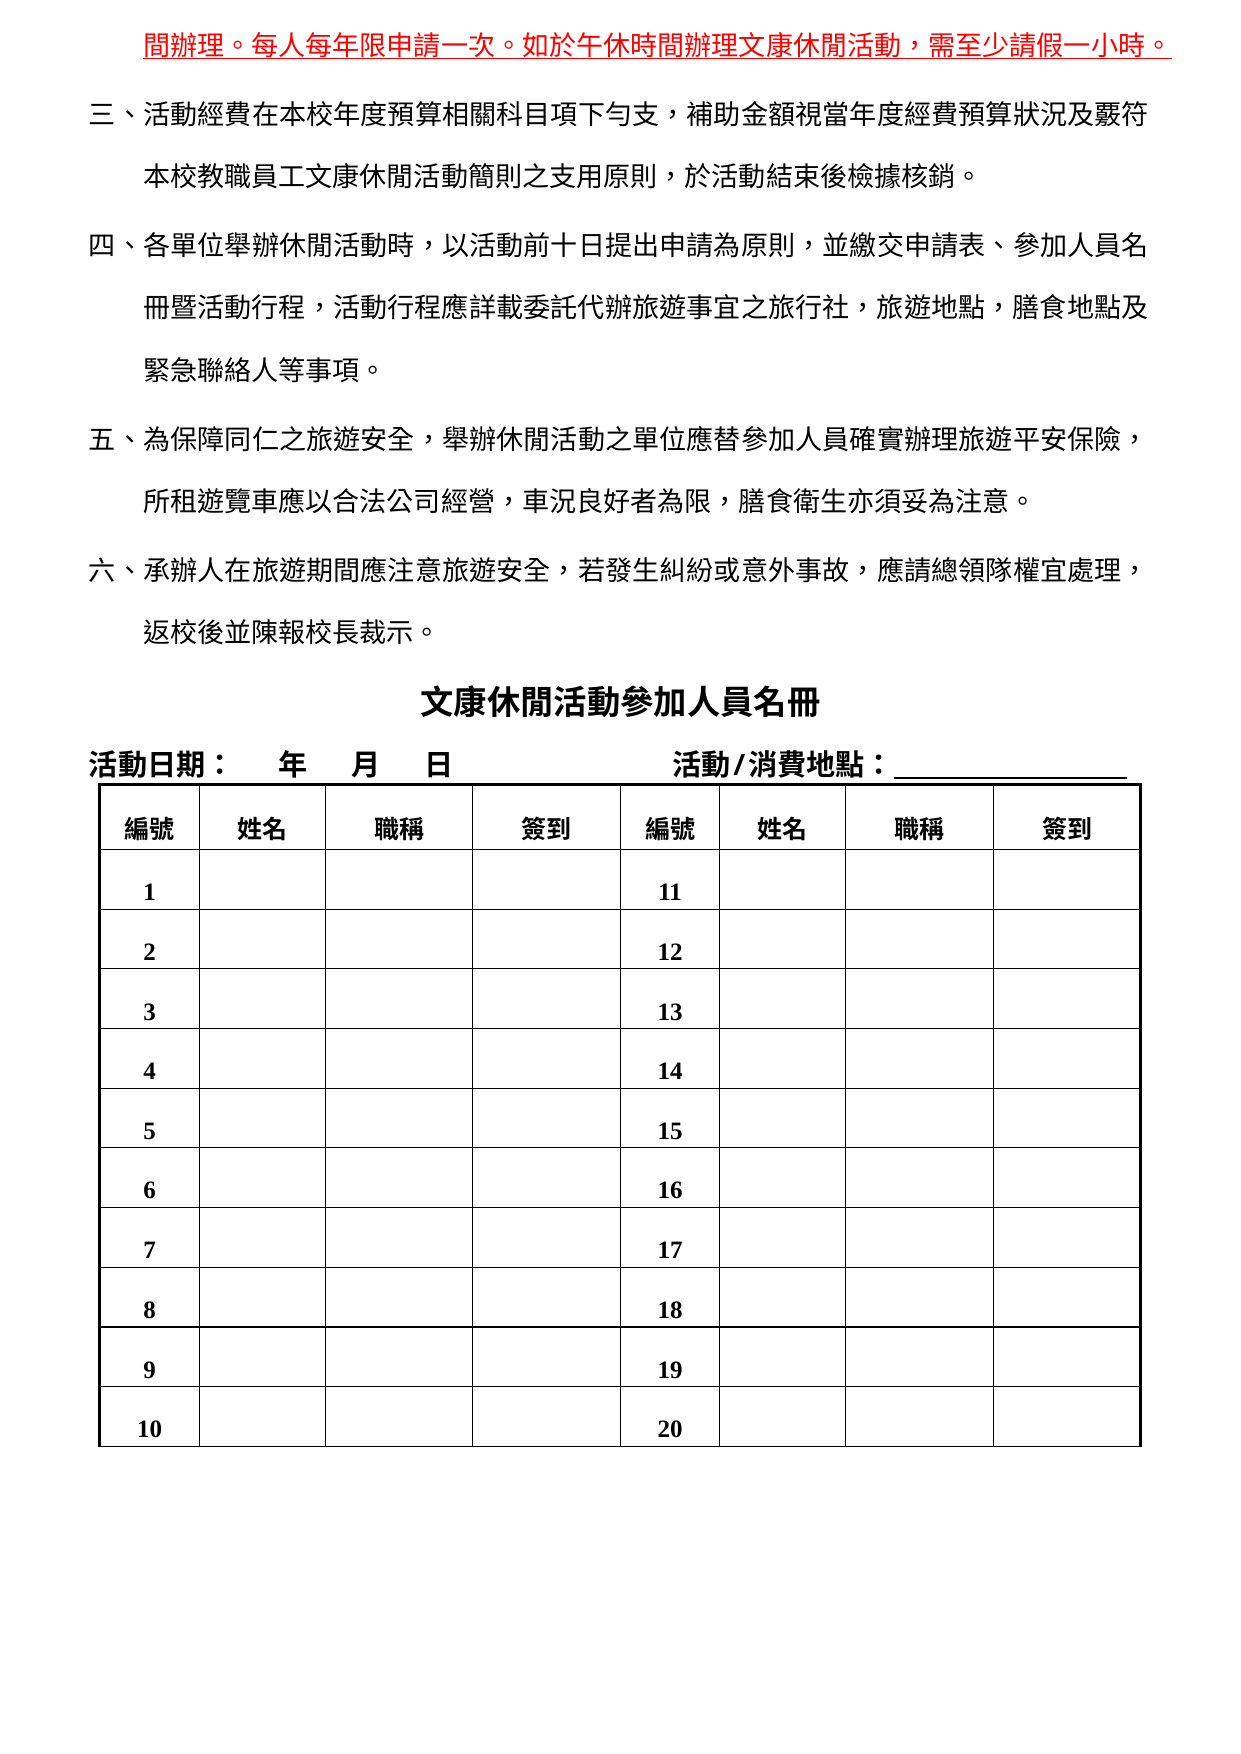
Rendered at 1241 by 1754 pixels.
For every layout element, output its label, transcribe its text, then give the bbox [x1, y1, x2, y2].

text 三、活動經費在本校年度預算相關科目項下勻支，補助金額視當年度經費預算狀況及覈符本校教職員工文康休閒活動簡則之支用原則，於活動結束後檢據核銷。 [89, 71, 1152, 196]
table_cell [200, 910, 325, 968]
table_header 簽到 [994, 786, 1139, 849]
table_cell [720, 910, 845, 968]
table_cell [473, 850, 620, 908]
table_cell [473, 1208, 620, 1267]
table_cell [473, 1328, 620, 1386]
text 四、各單位舉辦休閒活動時，以活動前十日提出申請為原則，並繳交申請表、參加人員名冊暨活動行程，活動行程應詳載委託代辦旅遊事宜之旅行社，旅遊地點，膳食地點及緊急聯絡人等事項。 [89, 202, 1152, 389]
table_cell [473, 1148, 620, 1207]
table_cell 8 [101, 1268, 199, 1326]
table_cell [994, 850, 1139, 908]
table_cell [326, 1148, 472, 1207]
table_cell [994, 910, 1139, 968]
table_cell 1 [101, 850, 199, 908]
table_cell [720, 969, 845, 1028]
table_cell [326, 1268, 472, 1326]
text 五、為保障同仁之旅遊安全，舉辦休閒活動之單位應替參加人員確實辦理旅遊平安保險，所租遊覽車應以合法公司經營，車況良好者為限，膳食衛生亦須妥為注意。 [89, 396, 1152, 521]
table_cell 10 [101, 1387, 199, 1446]
table_header 編號 [101, 786, 199, 849]
table_cell [994, 969, 1139, 1028]
table_cell [720, 850, 845, 908]
table_cell [846, 1387, 993, 1446]
table_cell [326, 1029, 472, 1088]
table_cell [846, 1268, 993, 1326]
text 六、承辦人在旅遊期間應注意旅遊安全，若發生糾紛或意外事故，應請總領隊權宜處理，返校後並陳報校長裁示。 [89, 527, 1152, 652]
table_cell [846, 1029, 993, 1088]
table_cell [994, 1029, 1139, 1088]
table_cell [720, 1387, 845, 1446]
table_cell 9 [101, 1328, 199, 1386]
table_cell 12 [621, 910, 719, 968]
table_cell [326, 969, 472, 1028]
table_cell [720, 1328, 845, 1386]
table_cell [200, 1029, 325, 1088]
table_cell [994, 1089, 1139, 1147]
table_cell 15 [621, 1089, 719, 1147]
table_cell 20 [621, 1387, 719, 1446]
table_cell [846, 910, 993, 968]
table_cell [846, 969, 993, 1028]
table_cell [326, 1328, 472, 1386]
table_cell [473, 1268, 620, 1326]
table_header 姓名 [200, 786, 325, 849]
table_cell [846, 1148, 993, 1207]
table_cell [473, 910, 620, 968]
table_cell [200, 1208, 325, 1267]
table_cell [473, 969, 620, 1028]
table_cell [994, 1328, 1139, 1386]
table_cell [326, 910, 472, 968]
table_cell [326, 1208, 472, 1267]
table_cell [720, 1208, 845, 1267]
table_cell [720, 1029, 845, 1088]
table_cell 16 [621, 1148, 719, 1207]
table_cell [720, 1089, 845, 1147]
table_cell [326, 1387, 472, 1446]
table_cell [473, 1029, 620, 1088]
table_cell [200, 850, 325, 908]
table_cell [200, 1268, 325, 1326]
table_cell [326, 1089, 472, 1147]
table_cell [200, 1387, 325, 1446]
table_cell [994, 1268, 1139, 1326]
table_cell [326, 850, 472, 908]
table_cell 17 [621, 1208, 719, 1267]
table_cell 5 [101, 1089, 199, 1147]
text 文康休閒活動參加人員名冊 [89, 658, 1152, 721]
table_cell [473, 1089, 620, 1147]
table_header 編號 [621, 786, 719, 849]
table_cell [994, 1387, 1139, 1446]
table_cell [846, 1328, 993, 1386]
table_cell [200, 969, 325, 1028]
table_header 職稱 [846, 786, 993, 849]
table_cell [473, 1387, 620, 1446]
table_cell 3 [101, 969, 199, 1028]
table_cell 11 [621, 850, 719, 908]
table_cell [200, 1089, 325, 1147]
text 活動日期： 年 月 日 活動/消費地點： [89, 721, 1152, 783]
table_cell 14 [621, 1029, 719, 1088]
table_cell [846, 850, 993, 908]
table_cell 6 [101, 1148, 199, 1207]
table_cell [200, 1148, 325, 1207]
table_cell 19 [621, 1328, 719, 1386]
table_cell 18 [621, 1268, 719, 1326]
table_header 姓名 [720, 786, 845, 849]
table_cell [200, 1328, 325, 1386]
table_cell [994, 1148, 1139, 1207]
table_cell [720, 1268, 845, 1326]
table_cell [994, 1208, 1139, 1267]
table_cell 2 [101, 910, 199, 968]
table_cell [846, 1089, 993, 1147]
table_cell 7 [101, 1208, 199, 1267]
table_header 職稱 [326, 786, 472, 849]
table_cell 4 [101, 1029, 199, 1088]
table_cell 13 [621, 969, 719, 1028]
text 二、本活動在不影響學校業務正常運作下，得利用例假日、休假（含寒暑休）或非上班時間辦理。每人每年限申請一次。如於午休時間辦理文康休閒活動，需至少請假一小時。 [89, 2, 1152, 64]
table_cell [720, 1148, 845, 1207]
table_cell [846, 1208, 993, 1267]
table_header 簽到 [473, 786, 620, 849]
